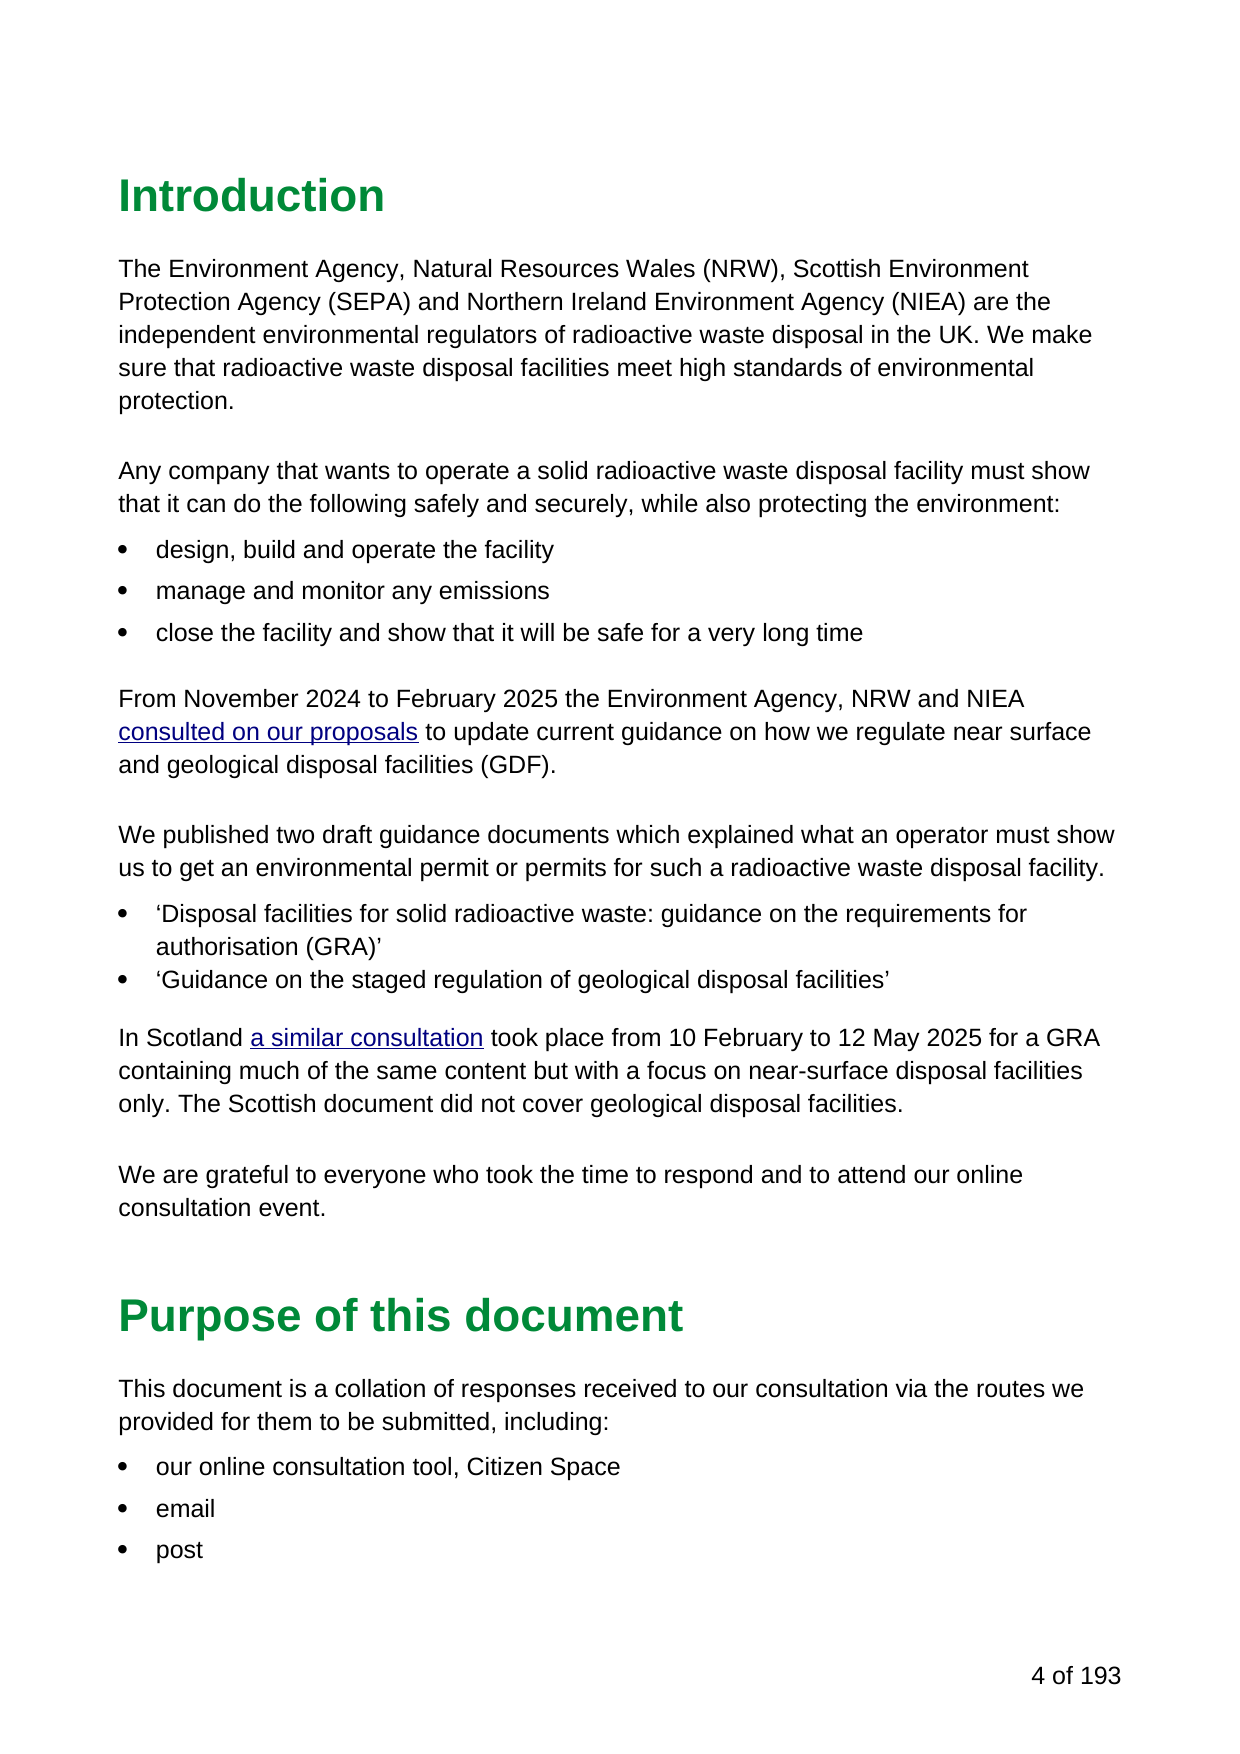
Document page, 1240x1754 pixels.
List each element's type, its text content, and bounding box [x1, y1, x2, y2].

list ‘Disposal facilities for solid radioactive waste: guidance on the requirements for authorisation (GRA)’ [118, 899, 1121, 961]
list close the facility and show that it will be safe for a very long time [118, 617, 1121, 646]
text The Environment Agency, Natural Resources Wales (NRW), Scottish Environment Protection Agency (SEPA) and Northern Ireland Environment Agency (NIEA) are the independent environmental regulators of radioactive waste disposal in the UK. We make sure that radioactive waste disposal facilities meet high standards of environmental protection. [118, 254, 1121, 414]
subtitle Purpose of this document [118, 1288, 1121, 1341]
subtitle Introduction [118, 168, 1121, 221]
text Any company that wants to operate a solid radioactive waste disposal facility must show that it can do the following safely and securely, while also protecting the environment: [118, 456, 1121, 518]
list our online consultation tool, Citizen Space [118, 1452, 1121, 1481]
list email [118, 1494, 1121, 1523]
list ‘Guidance on the staged regulation of geological disposal facilities’ [118, 965, 1121, 994]
text We are grateful to everyone who took the time to respond and to attend our online consultation event. [118, 1160, 1121, 1222]
text We published two draft guidance documents which explained what an operator must show us to get an environmental permit or permits for such a radioactive waste disposal facility. [118, 820, 1121, 882]
text This document is a collation of responses received to our consultation via the routes we provided for them to be submitted, including: [118, 1374, 1121, 1436]
list manage and monitor any emissions [118, 576, 1121, 605]
list post [118, 1535, 1121, 1564]
text In Scotland a similar consultation took place from 10 February to 12 May 2025 for a GRA containing much of the same content but with a focus on near-surface disposal facilities only. The Scottish document did not cover geological disposal facilities. [118, 1023, 1121, 1118]
list design, build and operate the facility [118, 535, 1121, 564]
text From November 2024 to February 2025 the Environment Agency, NRW and NIEA consulted on our proposals to update current guidance on how we regulate near surface and geological disposal facilities (GDF). [118, 684, 1121, 779]
